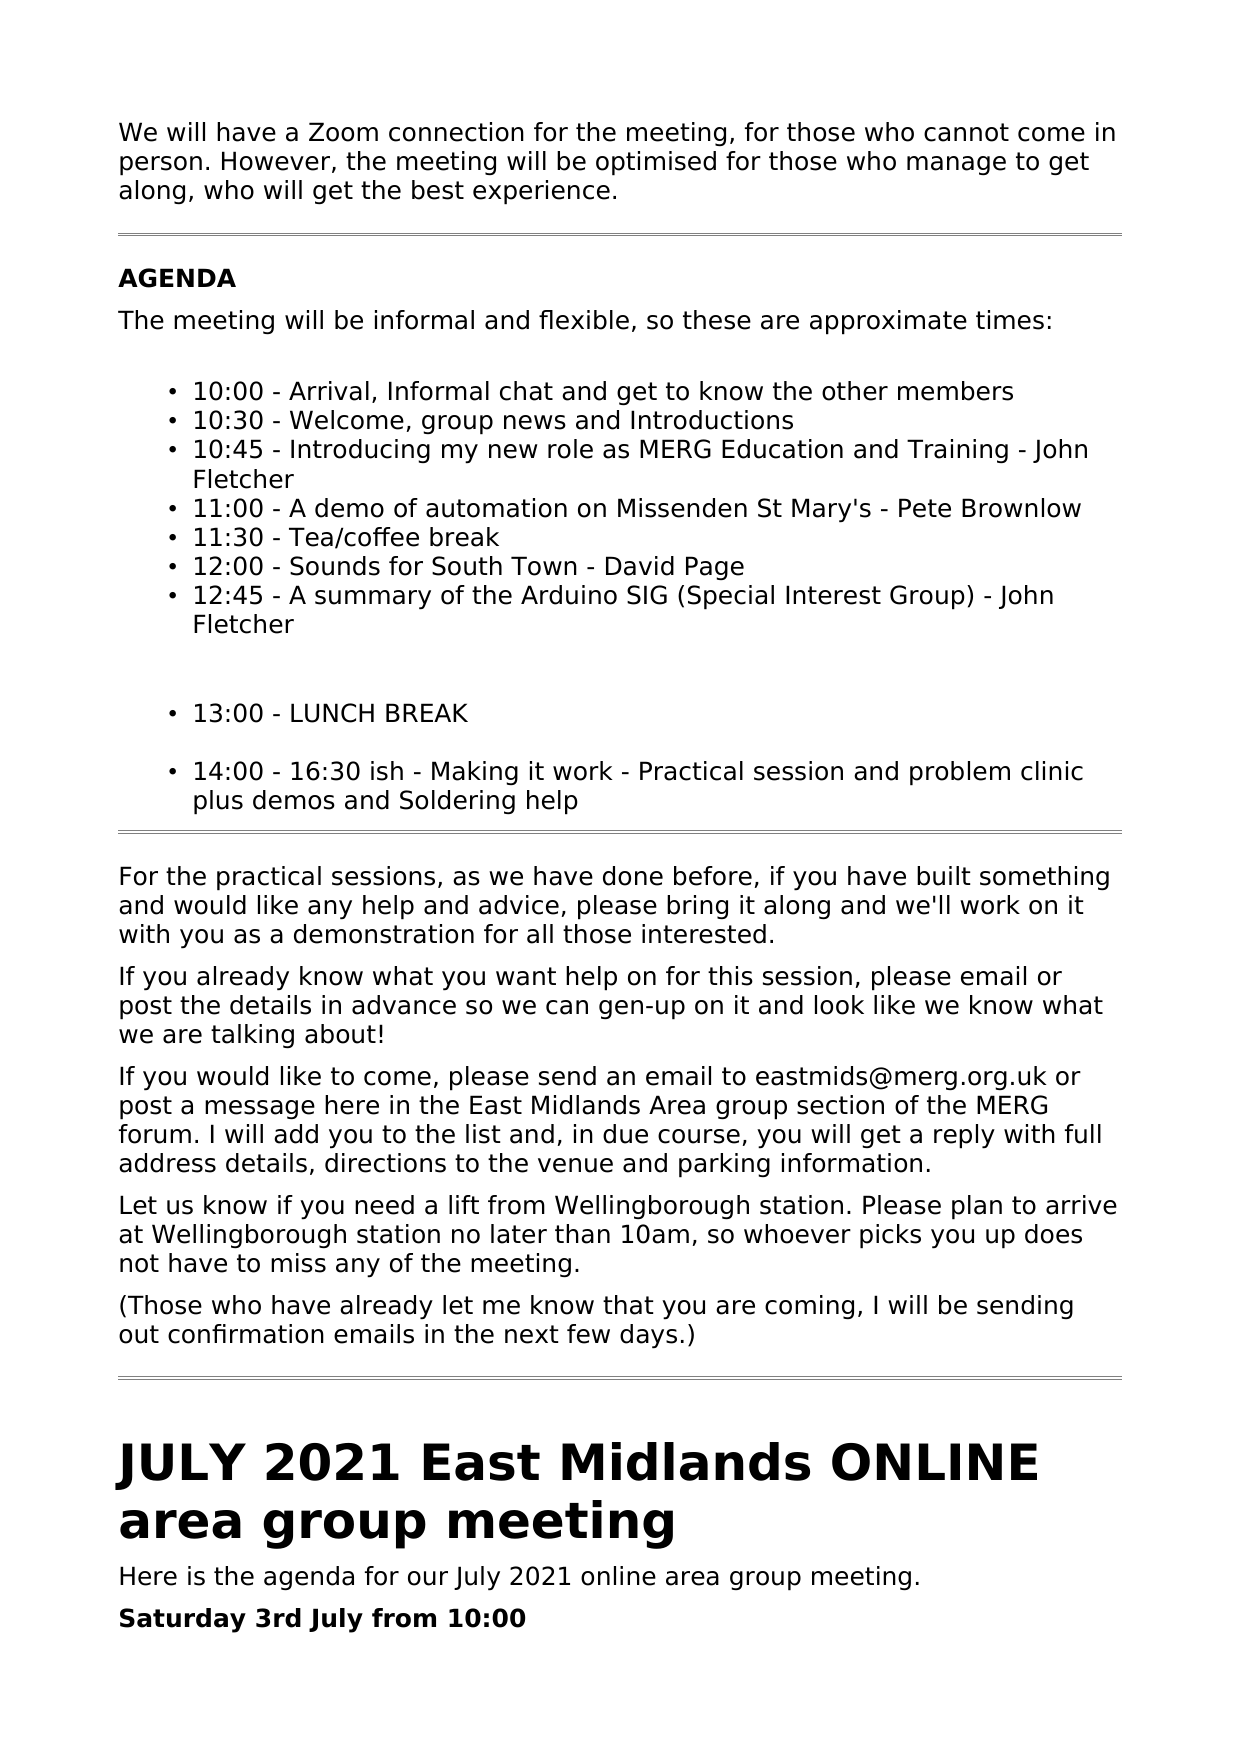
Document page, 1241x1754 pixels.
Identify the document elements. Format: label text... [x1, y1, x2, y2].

text (Those who have already let me know that you are coming, I will be sending out confirmation emails in the next few days.) [118, 1291, 1122, 1349]
list 10:30 - Welcome, group news and Introductions [177, 406, 1122, 436]
text Saturday 3rd July from 10:00 [118, 1604, 1122, 1633]
list 10:00 - Arrival, Informal chat and get to know the other members [177, 377, 1122, 406]
list 12:00 - Sounds for South Town - David Page [177, 552, 1122, 581]
list 12:45 - A summary of the Arduino SIG (Special Interest Group) - John Fletcher [177, 581, 1122, 640]
text Let us know if you need a lift from Wellingborough station. Please plan to arrive at Wellingborough station no later than 10am, so whoever picks you up does not have to miss any of the meeting. [118, 1191, 1122, 1279]
text AGENDA [118, 264, 1122, 294]
list 13:00 - LUNCH BREAK [177, 699, 1122, 728]
text For the practical sessions, as we have done before, if you have built something and would like any help and advice, please bring it along and we'll work on it with you as a demonstration for all those interested. [118, 862, 1122, 949]
subtitle JULY 2021 East Midlands ONLINE area group meeting [118, 1433, 1122, 1550]
list 10:45 - Introducing my new role as MERG Education and Training - John Fletcher [177, 436, 1122, 494]
text If you already know what you want help on for this session, please email or post the details in advance so we can gen-up on it and look like we know what we are talking about! [118, 962, 1122, 1049]
list 11:00 - A demo of automation on Missenden St Mary's - Pete Brownlow [177, 494, 1122, 523]
text Here is the agenda for our July 2021 online area group meeting. [118, 1562, 1122, 1592]
text The meeting will be informal and flexible, so these are approximate times: [118, 306, 1122, 335]
text If you would like to come, please send an email to eastmids@merg.org.uk or post a message here in the East Midlands Area group section of the MERG forum. I will add you to the list and, in due course, you will get a reply with full address details, directions to the venue and parking information. [118, 1062, 1122, 1179]
text We will have a Zoom connection for the meeting, for those who cannot come in person. However, the meeting will be optimised for those who manage to get along, who will get the best experience. [118, 118, 1122, 206]
list 14:00 - 16:30 ish - Making it work - Practical session and problem clinic plus demos and Soldering help [177, 757, 1122, 816]
list 11:30 - Tea/coffee break [177, 523, 1122, 552]
